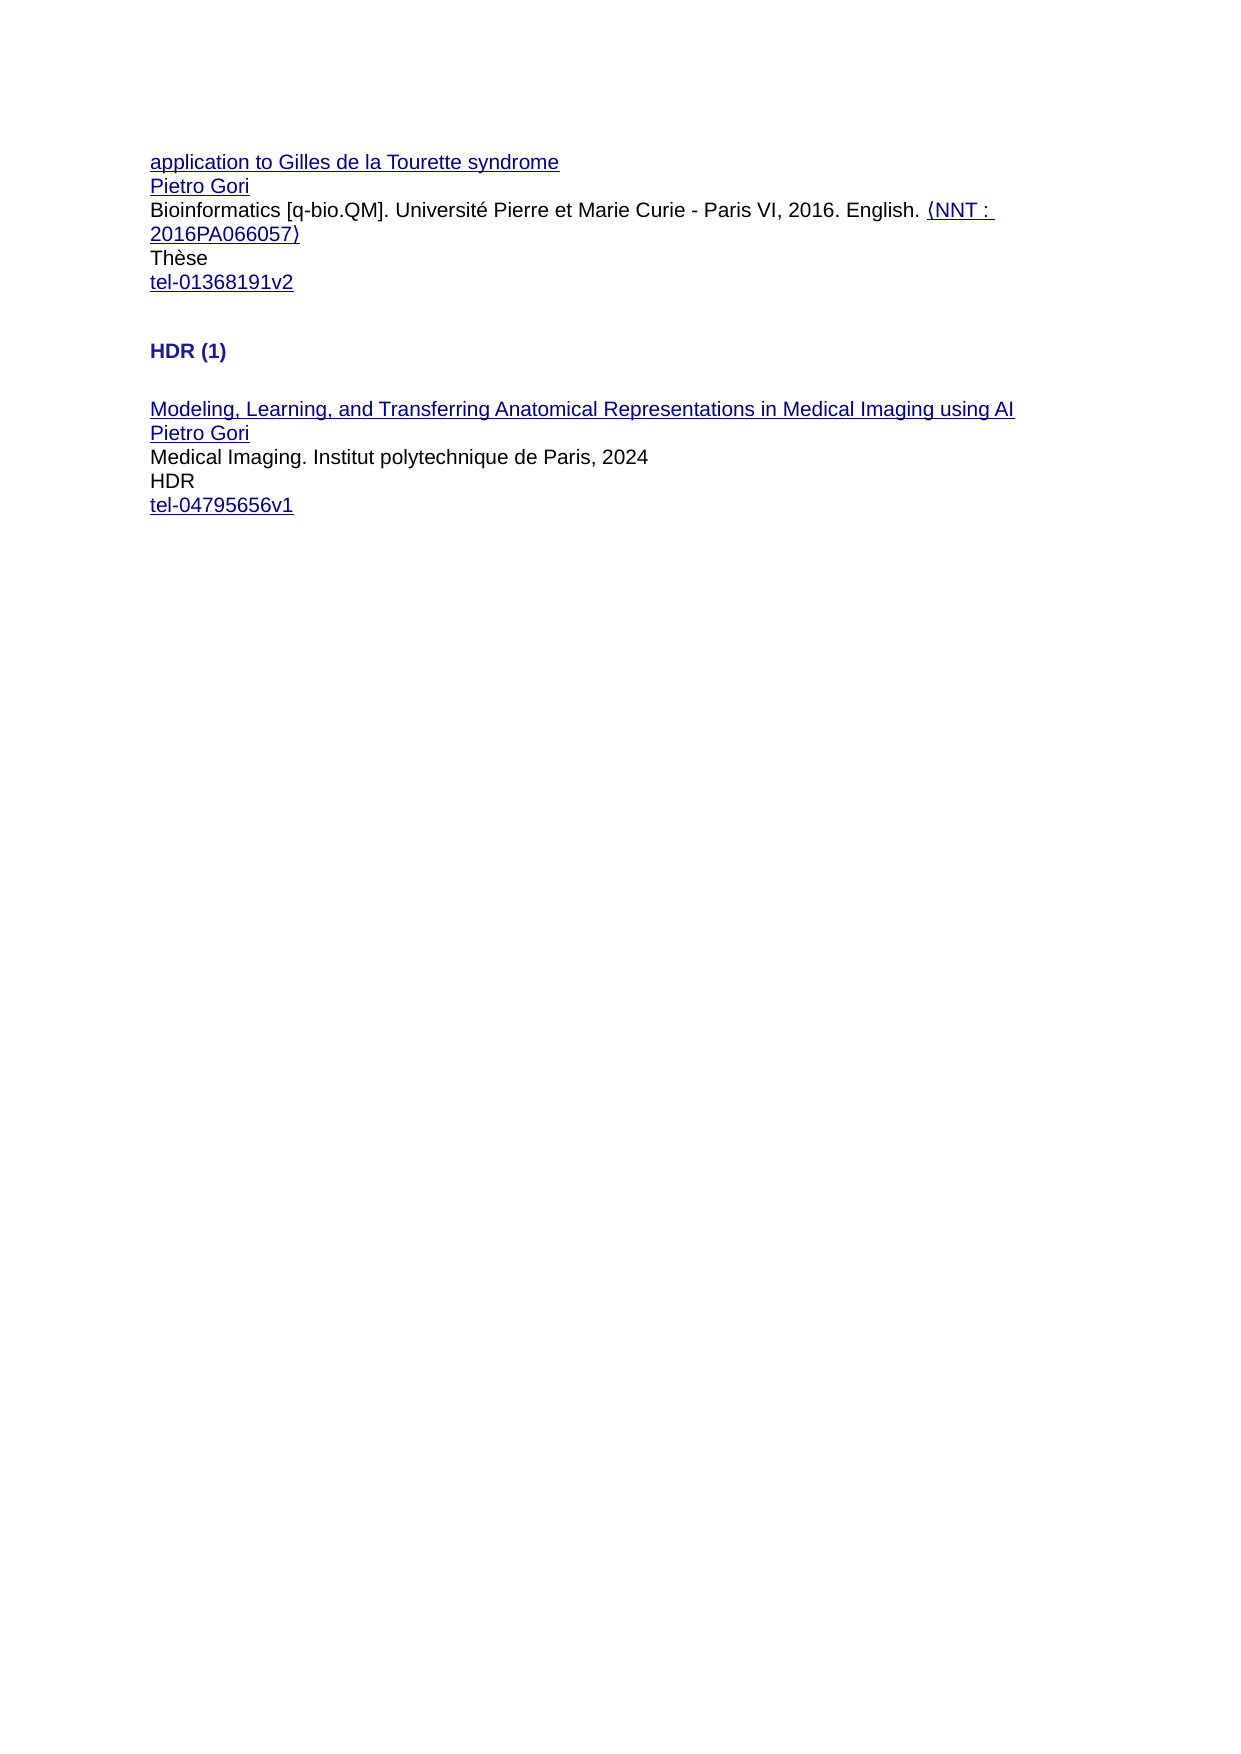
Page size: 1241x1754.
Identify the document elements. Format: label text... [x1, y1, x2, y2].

table_header application to Gilles de la Tourette syndrome Pietro Gori Bioinformatics [q-bio.QM]. Université Pierre et Marie Curie - Paris VI, 2016. English. ⟨NNT : 2016PA066057⟩ Thèse tel-01368191v2 [150, 150, 1090, 294]
table_header Modeling, Learning, and Transferring Anatomical Representations in Medical Imaging using AI Pietro Gori Medical Imaging. Institut polytechnique de Paris, 2024 HDR tel-04795656v1 [150, 397, 1090, 517]
subtitle HDR (1) [150, 338, 1090, 362]
